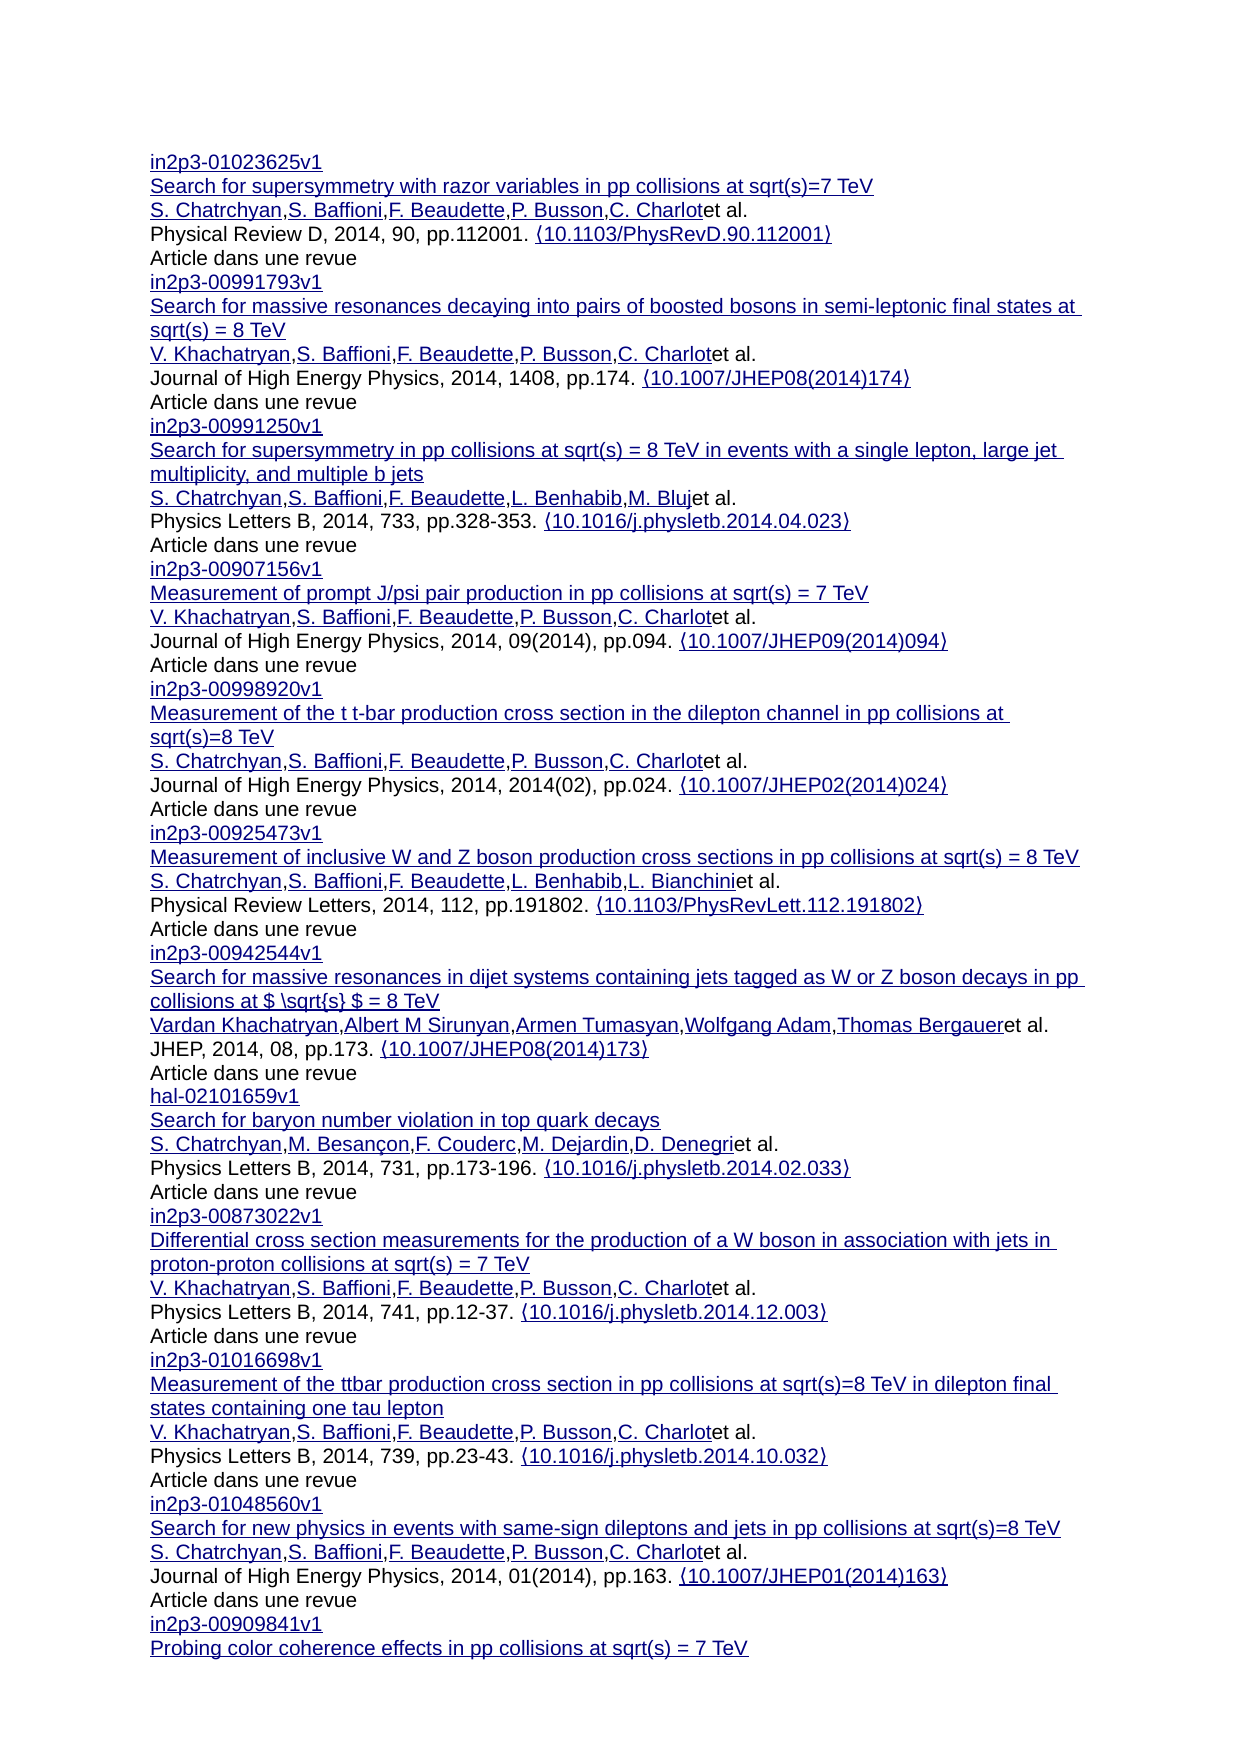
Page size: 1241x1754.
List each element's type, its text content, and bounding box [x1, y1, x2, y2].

table_cell Measurement of prompt J/psi pair production in pp collisions at sqrt(s) = 7 TeV V. Khachatryan,S. Baffioni,F. Beaudette,P. Busson,C. Charlotet al. Journal of High Energy Physics, 2014, 09(2014), pp.094. ⟨10.1007/JHEP09(2014)094⟩ Article dans une revue in2p3-00998920v1 [150, 581, 1090, 701]
table_cell in2p3-01023625v1 [150, 150, 1090, 174]
table_cell Search for massive resonances decaying into pairs of boosted bosons in semi-leptonic final states at sqrt(s) = 8 TeV V. Khachatryan,S. Baffioni,F. Beaudette,P. Busson,C. Charlotet al. Journal of High Energy Physics, 2014, 1408, pp.174. ⟨10.1007/JHEP08(2014)174⟩ Article dans une revue in2p3-00991250v1 [150, 294, 1090, 437]
table_cell Search for baryon number violation in top quark decays S. Chatrchyan,M. Besançon,F. Couderc,M. Dejardin,D. Denegriet al. Physics Letters B, 2014, 731, pp.173-196. ⟨10.1016/j.physletb.2014.02.033⟩ Article dans une revue in2p3-00873022v1 [150, 1108, 1090, 1228]
table_cell Search for massive resonances in dijet systems containing jets tagged as W or Z boson decays in pp collisions at $ \sqrt{s} $ = 8 TeV Vardan Khachatryan,Albert M Sirunyan,Armen Tumasyan,Wolfgang Adam,Thomas Bergaueret al. JHEP, 2014, 08, pp.173. ⟨10.1007/JHEP08(2014)173⟩ Article dans une revue hal-02101659v1 [150, 965, 1090, 1108]
table_cell Search for supersymmetry in pp collisions at sqrt(s) = 8 TeV in events with a single lepton, large jet multiplicity, and multiple b jets S. Chatrchyan,S. Baffioni,F. Beaudette,L. Benhabib,M. Blujet al. Physics Letters B, 2014, 733, pp.328-353. ⟨10.1016/j.physletb.2014.04.023⟩ Article dans une revue in2p3-00907156v1 [150, 438, 1090, 581]
table_cell Probing color coherence effects in pp collisions at sqrt(s) = 7 TeV [150, 1635, 1090, 1659]
table_cell Search for new physics in events with same-sign dileptons and jets in pp collisions at sqrt(s)=8 TeV S. Chatrchyan,S. Baffioni,F. Beaudette,P. Busson,C. Charlotet al. Journal of High Energy Physics, 2014, 01(2014), pp.163. ⟨10.1007/JHEP01(2014)163⟩ Article dans une revue in2p3-00909841v1 [150, 1516, 1090, 1635]
table_cell Measurement of inclusive W and Z boson production cross sections in pp collisions at sqrt(s) = 8 TeV S. Chatrchyan,S. Baffioni,F. Beaudette,L. Benhabib,L. Bianchiniet al. Physical Review Letters, 2014, 112, pp.191802. ⟨10.1103/PhysRevLett.112.191802⟩ Article dans une revue in2p3-00942544v1 [150, 845, 1090, 964]
table_cell Search for supersymmetry with razor variables in pp collisions at sqrt(s)=7 TeV S. Chatrchyan,S. Baffioni,F. Beaudette,P. Busson,C. Charlotet al. Physical Review D, 2014, 90, pp.112001. ⟨10.1103/PhysRevD.90.112001⟩ Article dans une revue in2p3-00991793v1 [150, 174, 1090, 294]
table_cell Measurement of the ttbar production cross section in pp collisions at sqrt(s)=8 TeV in dilepton final states containing one tau lepton V. Khachatryan,S. Baffioni,F. Beaudette,P. Busson,C. Charlotet al. Physics Letters B, 2014, 739, pp.23-43. ⟨10.1016/j.physletb.2014.10.032⟩ Article dans une revue in2p3-01048560v1 [150, 1372, 1090, 1516]
table_cell Differential cross section measurements for the production of a W boson in association with jets in proton-proton collisions at sqrt(s) = 7 TeV V. Khachatryan,S. Baffioni,F. Beaudette,P. Busson,C. Charlotet al. Physics Letters B, 2014, 741, pp.12-37. ⟨10.1016/j.physletb.2014.12.003⟩ Article dans une revue in2p3-01016698v1 [150, 1228, 1090, 1372]
table_cell Measurement of the t t-bar production cross section in the dilepton channel in pp collisions at sqrt(s)=8 TeV S. Chatrchyan,S. Baffioni,F. Beaudette,P. Busson,C. Charlotet al. Journal of High Energy Physics, 2014, 2014(02), pp.024. ⟨10.1007/JHEP02(2014)024⟩ Article dans une revue in2p3-00925473v1 [150, 701, 1090, 845]
